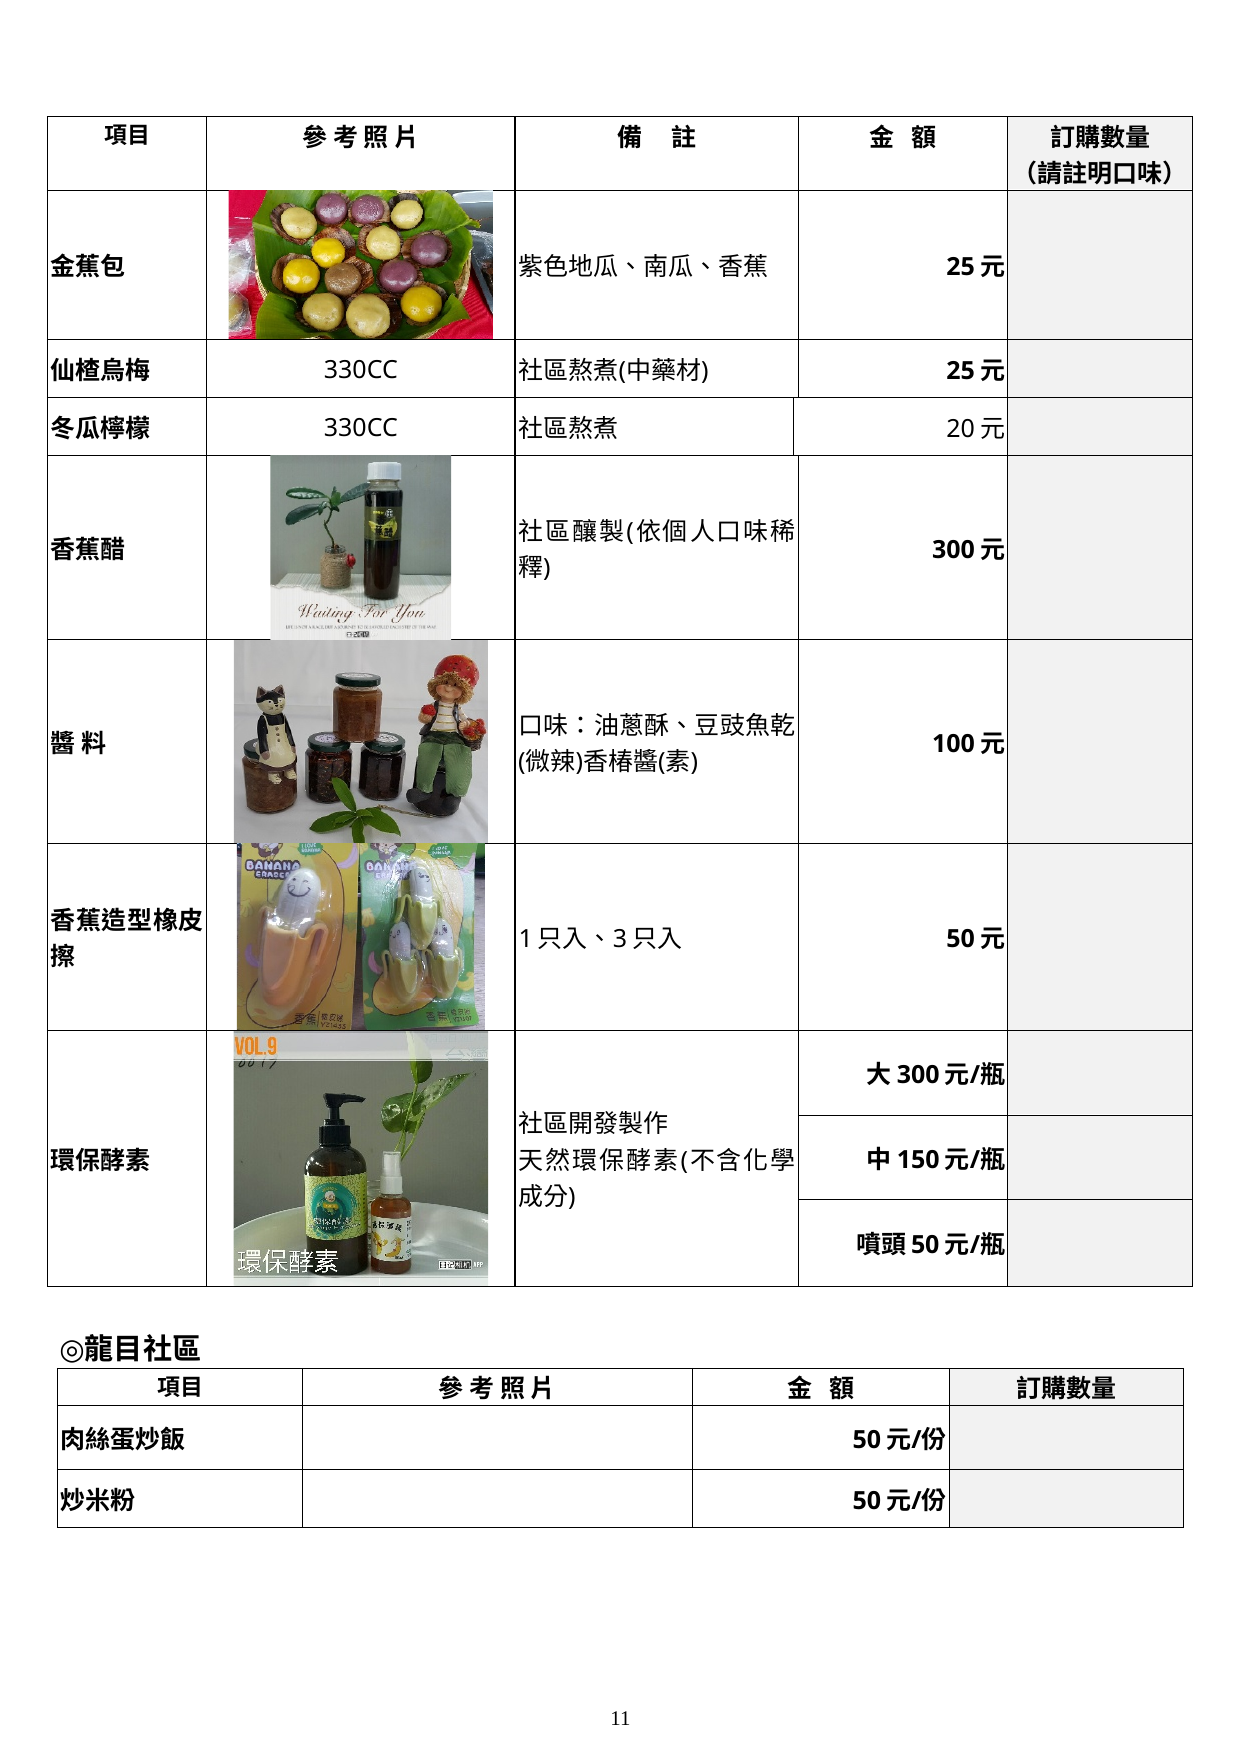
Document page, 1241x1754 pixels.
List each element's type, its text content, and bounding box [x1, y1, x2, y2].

table_cell 仙楂烏梅 [48, 340, 206, 397]
table_cell 社區熬煮 [516, 398, 793, 455]
table_header 參 考 照 片 [207, 117, 514, 189]
table_cell 50元 [799, 844, 1007, 1030]
table_cell 100元 [799, 640, 1007, 843]
table_cell 330CC [207, 398, 514, 455]
table_cell 金蕉包 [48, 191, 206, 339]
table_cell 社區熬煮(中藥材) [516, 340, 798, 397]
table_header 備 註 [516, 117, 798, 189]
table_header 金 額 [693, 1369, 949, 1405]
table_cell [1008, 191, 1192, 339]
table_cell [1008, 1200, 1192, 1286]
table_cell [493, 191, 514, 339]
table_cell 330CC [207, 340, 514, 397]
table_cell [207, 844, 236, 1030]
table_cell 300元 [799, 456, 1007, 639]
table_cell 50元/份 [693, 1406, 949, 1469]
table_cell 環保酵素 [48, 1031, 206, 1286]
table_cell 社區釀製(依個人口味稀釋) [516, 456, 798, 639]
table_cell [1008, 456, 1192, 639]
table_cell [207, 456, 270, 639]
table_cell 紫色地瓜、南瓜、香蕉 [516, 191, 798, 339]
table_cell 醬 料 [48, 640, 206, 843]
table_header 參 考 照 片 [303, 1369, 692, 1405]
table_header 金 額 [799, 117, 1007, 189]
table_cell 口味：油蔥酥、豆豉魚乾(微辣)香椿醬(素) [516, 640, 798, 843]
table_cell 1只入、3只入 [516, 844, 798, 1030]
table_cell [1008, 844, 1192, 1030]
table_header 項目 [48, 117, 206, 189]
table_header 項目 [58, 1369, 302, 1405]
table_cell [207, 191, 228, 339]
table_cell [1008, 1031, 1192, 1114]
table_cell 肉絲蛋炒飯 [58, 1406, 302, 1469]
table_cell [452, 456, 514, 639]
table_cell 中150元/瓶 [799, 1116, 1007, 1199]
table_cell 20元 [794, 398, 1007, 455]
table_cell [1008, 398, 1192, 455]
table_cell 25元 [799, 191, 1007, 339]
table_cell [207, 1031, 233, 1286]
table_cell [950, 1406, 1183, 1469]
table_cell 50元/份 [693, 1470, 949, 1527]
table_cell [1008, 640, 1192, 843]
table_cell 25元 [799, 340, 1007, 397]
table_cell [303, 1470, 692, 1527]
table_cell 大300元/瓶 [799, 1031, 1007, 1114]
table_cell [489, 1031, 514, 1286]
table_cell 社區開發製作 天然環保酵素(不含化學成分) [516, 1031, 798, 1286]
table_cell [207, 640, 233, 843]
text ◎龍目社區 [59, 1305, 1181, 1368]
table_cell 炒米粉 [58, 1470, 302, 1527]
table_header 訂購數量 [950, 1369, 1183, 1405]
table_cell [1008, 1116, 1192, 1199]
table_cell 噴頭50元/瓶 [799, 1200, 1007, 1286]
table_cell 香蕉醋 [48, 456, 206, 639]
table_cell [1008, 340, 1192, 397]
table_header 訂購數量 （請註明口味） [1008, 117, 1192, 189]
table_cell [950, 1470, 1183, 1527]
table_cell 冬瓜檸檬 [48, 398, 206, 455]
table_cell [485, 844, 514, 1030]
table_cell [488, 640, 514, 843]
table_cell 香蕉造型橡皮擦 [48, 844, 206, 1030]
table_cell [303, 1406, 692, 1469]
